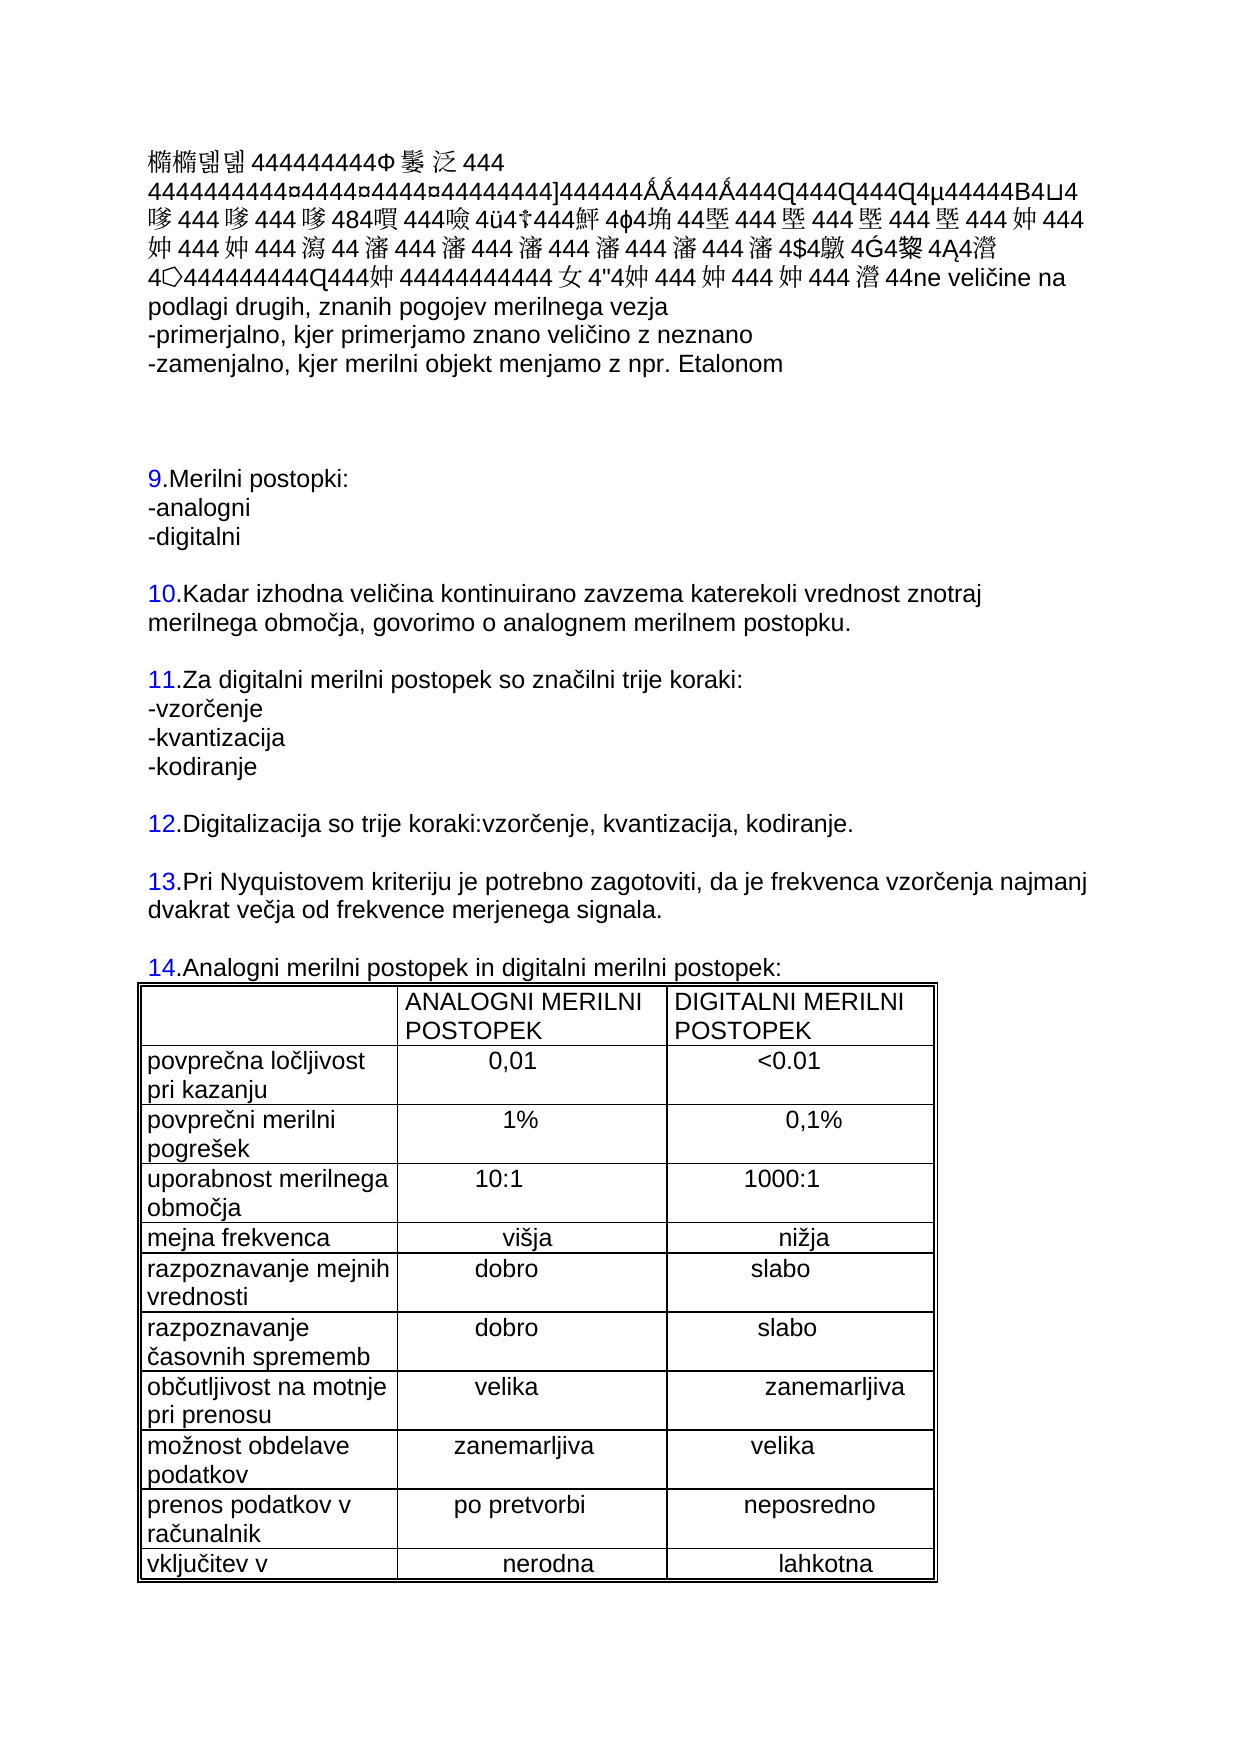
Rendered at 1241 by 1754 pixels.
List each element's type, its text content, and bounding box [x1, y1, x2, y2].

table_cell nerodna [398, 1549, 666, 1578]
table_cell povprečni merilni pogrešek [142, 1105, 397, 1163]
text 9.Merilni postopki: [148, 464, 1093, 493]
table_cell zanemarljiva [398, 1431, 666, 1488]
table_cell velika [668, 1431, 933, 1488]
text -vzorčenje [148, 694, 1093, 723]
table_cell uporabnost merilnega območja [142, 1164, 397, 1222]
table_header digitalni merilni postopek [668, 987, 933, 1044]
table_cell velika [398, 1372, 666, 1429]
table_cell lahkotna [668, 1549, 933, 1578]
table_cell 1000:1 [668, 1164, 933, 1222]
text 14.Analogni merilni postopek in digitalni merilni postopek: [148, 953, 1093, 982]
table_cell slabo [668, 1313, 933, 1370]
table_cell neposredno [668, 1490, 933, 1547]
table_cell prenos podatkov v računalnik [142, 1490, 397, 1547]
table_cell povprečna ločljivost pri kazanju [142, 1046, 397, 1104]
text -digitalni [148, 522, 1093, 551]
table_cell po pretvorbi [398, 1490, 666, 1547]
table_cell višja [398, 1223, 666, 1252]
text -analogni [148, 493, 1093, 522]
table_cell mejna frekvenca [142, 1223, 397, 1252]
table_cell vključitev v [142, 1549, 397, 1578]
text 13.Pri Nyquistovem kriteriju je potrebno zagotoviti, da je frekvenca vzorčenja najmanj dvakrat večja od frekvence merjenega signala. [148, 867, 1093, 924]
table_header analogni merilni postopek [398, 987, 666, 1044]
table_header [142, 987, 397, 1044]
table_cell dobro [398, 1254, 666, 1311]
table_cell 0,1% [668, 1105, 933, 1163]
table_cell slabo [668, 1254, 933, 1311]
text 12.Digitalizacija so trije koraki:vzorčenje, kvantizacija, kodiranje. [148, 809, 1093, 838]
table_cell razpoznavanje časovnih sprememb [142, 1313, 397, 1370]
text 橢橢뎲뎲444444444Ф䰀 泛444 4444444444¤4444¤4444¤44444444]444444ǺǺ444Ǻ444Ɋ444Ɋ444Ɋ4µ44444Β4⊔4嗲444嗲444嗲484嘪444噞4ü4☦444鮃4ɸ4埆44塈444塈444塈444塈444妕444妕444妕444瀉44瀋444瀋444瀋444瀋444瀋444瀋4$4鷻4Ǵ4鿯4Ą4瀯4⭔444444444Ɋ444妕44444444444女4"4妕444妕444妕444瀯44ne veličine na podlagi drugih, znanih pogojev merilnega vezja [148, 148, 1093, 321]
table_cell nižja [668, 1223, 933, 1252]
table_cell zanemarljiva [668, 1372, 933, 1429]
table_cell občutljivost na motnje pri prenosu [142, 1372, 397, 1429]
text 10.Kadar izhodna veličina kontinuirano zavzema katerekoli vrednost znotraj merilnega območja, govorimo o analognem merilnem postopku. [148, 579, 1093, 637]
table_cell 10:1 [398, 1164, 666, 1222]
text -zamenjalno, kjer merilni objekt menjamo z npr. Etalonom [148, 349, 1093, 378]
table_cell <0.01 [668, 1046, 933, 1104]
text -primerjalno, kjer primerjamo znano veličino z neznano [148, 321, 1093, 349]
text -kvantizacija [148, 723, 1093, 752]
table_cell dobro [398, 1313, 666, 1370]
table_cell 1% [398, 1105, 666, 1163]
text 11.Za digitalni merilni postopek so značilni trije koraki: [148, 666, 1093, 694]
table_cell razpoznavanje mejnih vrednosti [142, 1254, 397, 1311]
text -kodiranje [148, 752, 1093, 781]
table_cell 0,01 [398, 1046, 666, 1104]
table_cell možnost obdelave podatkov [142, 1431, 397, 1488]
